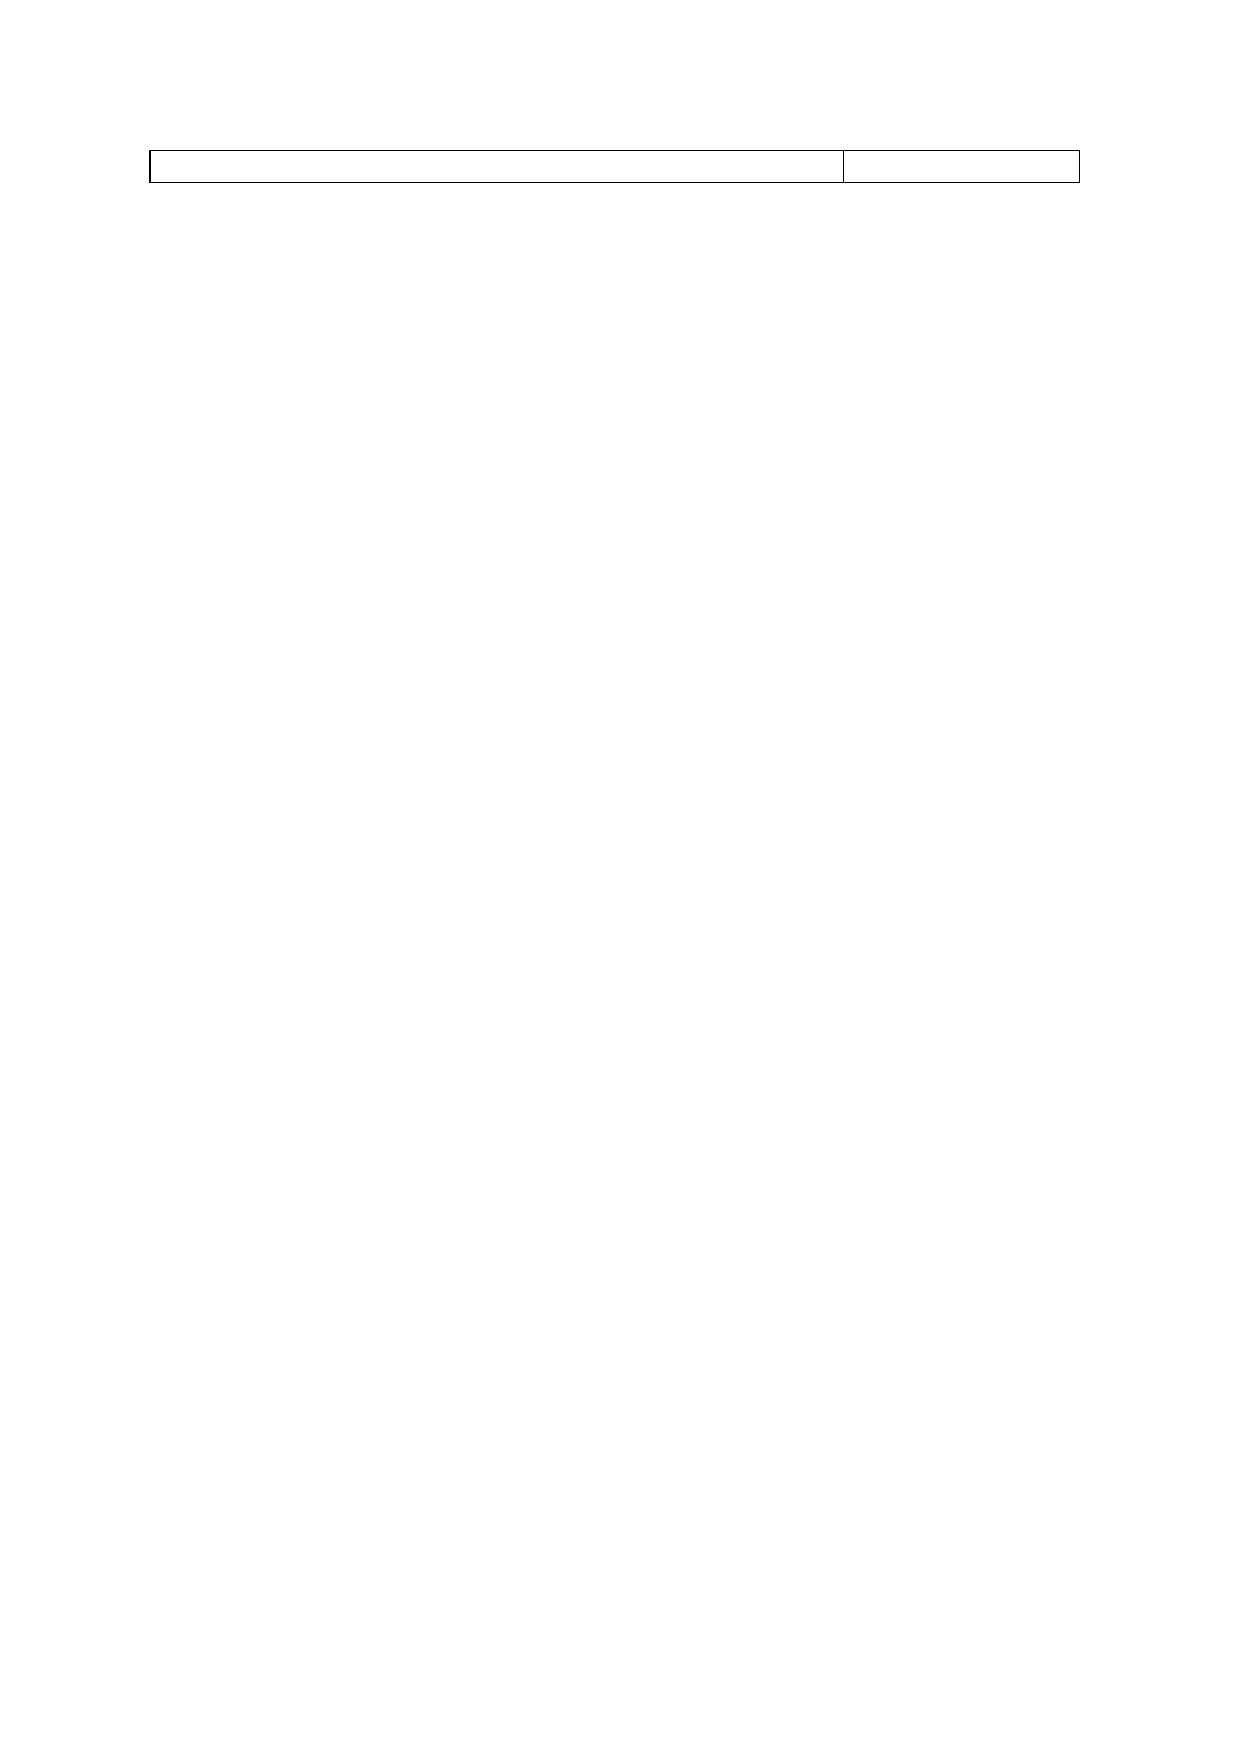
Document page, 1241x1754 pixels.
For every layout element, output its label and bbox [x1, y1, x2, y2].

table_cell [844, 151, 1079, 182]
table_cell [151, 151, 843, 182]
